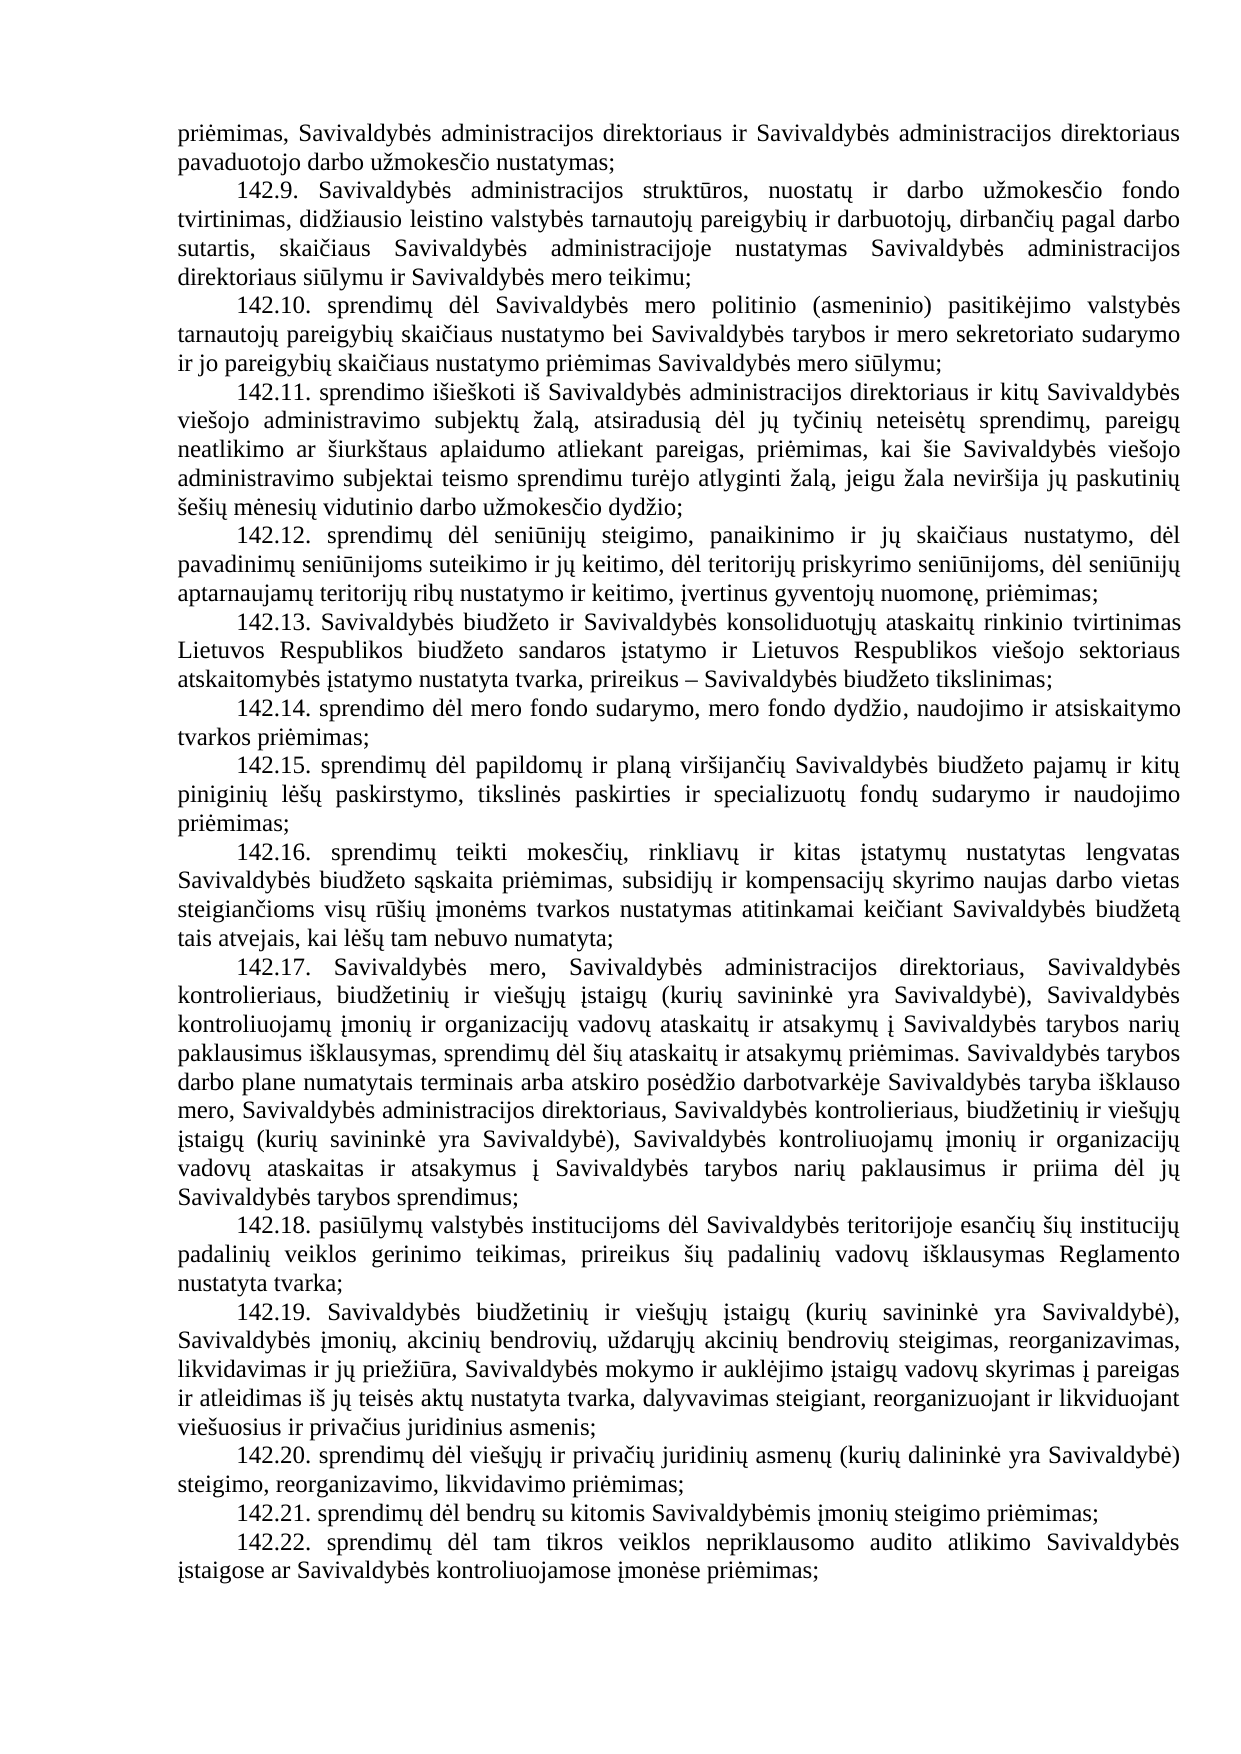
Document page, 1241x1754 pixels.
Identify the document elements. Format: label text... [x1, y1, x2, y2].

text 142.20. sprendimų dėl viešųjų ir privačių juridinių asmenų (kurių dalininkė yra Savivaldybė) steigimo, reorganizavimo, likvidavimo priėmimas; [177, 1441, 1181, 1498]
text 142.15. sprendimų dėl papildomų ir planą viršijančių Savivaldybės biudžeto pajamų ir kitų piniginių lėšų paskirstymo, tikslinės paskirties ir specializuotų fondų sudarymo ir naudojimo priėmimas; [177, 751, 1181, 837]
text 142.16. sprendimų teikti mokesčių, rinkliavų ir kitas įstatymų nustatytas lengvatas Savivaldybės biudžeto sąskaita priėmimas, subsidijų ir kompensacijų skyrimo naujas darbo vietas steigiančioms visų rūšių įmonėms tvarkos nustatymas atitinkamai keičiant Savivaldybės biudžetą tais atvejais, kai lėšų tam nebuvo numatyta; [177, 837, 1181, 952]
text 142.22. sprendimų dėl tam tikros veiklos nepriklausomo audito atlikimo Savivaldybės įstaigose ar Savivaldybės kontroliuojamose įmonėse priėmimas; [177, 1527, 1181, 1584]
text 142.19. Savivaldybės biudžetinių ir viešųjų įstaigų (kurių savininkė yra Savivaldybė), Savivaldybės įmonių, akcinių bendrovių, uždarųjų akcinių bendrovių steigimas, reorganizavimas, likvidavimas ir jų priežiūra, Savivaldybės mokymo ir auklėjimo įstaigų vadovų skyrimas į pareigas ir atleidimas iš jų teisės aktų nustatyta tvarka, dalyvavimas steigiant, reorganizuojant ir likviduojant viešuosius ir privačius juridinius asmenis; [177, 1297, 1181, 1441]
text 142.10. sprendimų dėl Savivaldybės mero politinio (asmeninio) pasitikėjimo valstybės tarnautojų pareigybių skaičiaus nustatymo bei Savivaldybės tarybos ir mero sekretoriato sudarymo ir jo pareigybių skaičiaus nustatymo priėmimas Savivaldybės mero siūlymu; [177, 291, 1181, 377]
text 142.18. pasiūlymų valstybės institucijoms dėl Savivaldybės teritorijoje esančių šių institucijų padalinių veiklos gerinimo teikimas, prireikus šių padalinių vadovų išklausymas Reglamento nustatyta tvarka; [177, 1211, 1181, 1297]
text 142.21. sprendimų dėl bendrų su kitomis Savivaldybėmis įmonių steigimo priėmimas; [177, 1498, 1181, 1527]
text 142.14. sprendimo dėl mero fondo sudarymo, mero fondo dydžio, naudojimo ir atsiskaitymo tvarkos priėmimas; [177, 693, 1181, 751]
text 142.17. Savivaldybės mero, Savivaldybės administracijos direktoriaus, Savivaldybės kontrolieriaus, biudžetinių ir viešųjų įstaigų (kurių savininkė yra Savivaldybė), Savivaldybės kontroliuojamų įmonių ir organizacijų vadovų ataskaitų ir atsakymų į Savivaldybės tarybos narių paklausimus išklausymas, sprendimų dėl šių ataskaitų ir atsakymų priėmimas. Savivaldybės tarybos darbo plane numatytais terminais arba atskiro posėdžio darbotvarkėje Savivaldybės taryba išklauso mero, Savivaldybės administracijos direktoriaus, Savivaldybės kontrolieriaus, biudžetinių ir viešųjų įstaigų (kurių savininkė yra Savivaldybė), Savivaldybės kontroliuojamų įmonių ir organizacijų vadovų ataskaitas ir atsakymus į Savivaldybės tarybos narių paklausimus ir priima dėl jų Savivaldybės tarybos sprendimus; [177, 952, 1181, 1211]
text priėmimas, Savivaldybės administracijos direktoriaus ir Savivaldybės administracijos direktoriaus pavaduotojo darbo užmokesčio nustatymas; [177, 118, 1181, 176]
text 142.11. sprendimo išieškoti iš Savivaldybės administracijos direktoriaus ir kitų Savivaldybės viešojo administravimo subjektų žalą, atsiradusią dėl jų tyčinių neteisėtų sprendimų, pareigų neatlikimo ar šiurkštaus aplaidumo atliekant pareigas, priėmimas, kai šie Savivaldybės viešojo administravimo subjektai teismo sprendimu turėjo atlyginti žalą, jeigu žala neviršija jų paskutinių šešių mėnesių vidutinio darbo užmokesčio dydžio; [177, 377, 1181, 521]
text 142.13. Savivaldybės biudžeto ir Savivaldybės konsoliduotųjų ataskaitų rinkinio tvirtinimas Lietuvos Respublikos biudžeto sandaros įstatymo ir Lietuvos Respublikos viešojo sektoriaus atskaitomybės įstatymo nustatyta tvarka, prireikus – Savivaldybės biudžeto tikslinimas; [177, 607, 1181, 693]
text 142.12. sprendimų dėl seniūnijų steigimo, panaikinimo ir jų skaičiaus nustatymo, dėl pavadinimų seniūnijoms suteikimo ir jų keitimo, dėl teritorijų priskyrimo seniūnijoms, dėl seniūnijų aptarnaujamų teritorijų ribų nustatymo ir keitimo, įvertinus gyventojų nuomonę, priėmimas; [177, 521, 1181, 607]
text 142.9. Savivaldybės administracijos struktūros, nuostatų ir darbo užmokesčio fondo tvirtinimas, didžiausio leistino valstybės tarnautojų pareigybių ir darbuotojų, dirbančių pagal darbo sutartis, skaičiaus Savivaldybės administracijoje nustatymas Savivaldybės administracijos direktoriaus siūlymu ir Savivaldybės mero teikimu; [177, 176, 1181, 291]
